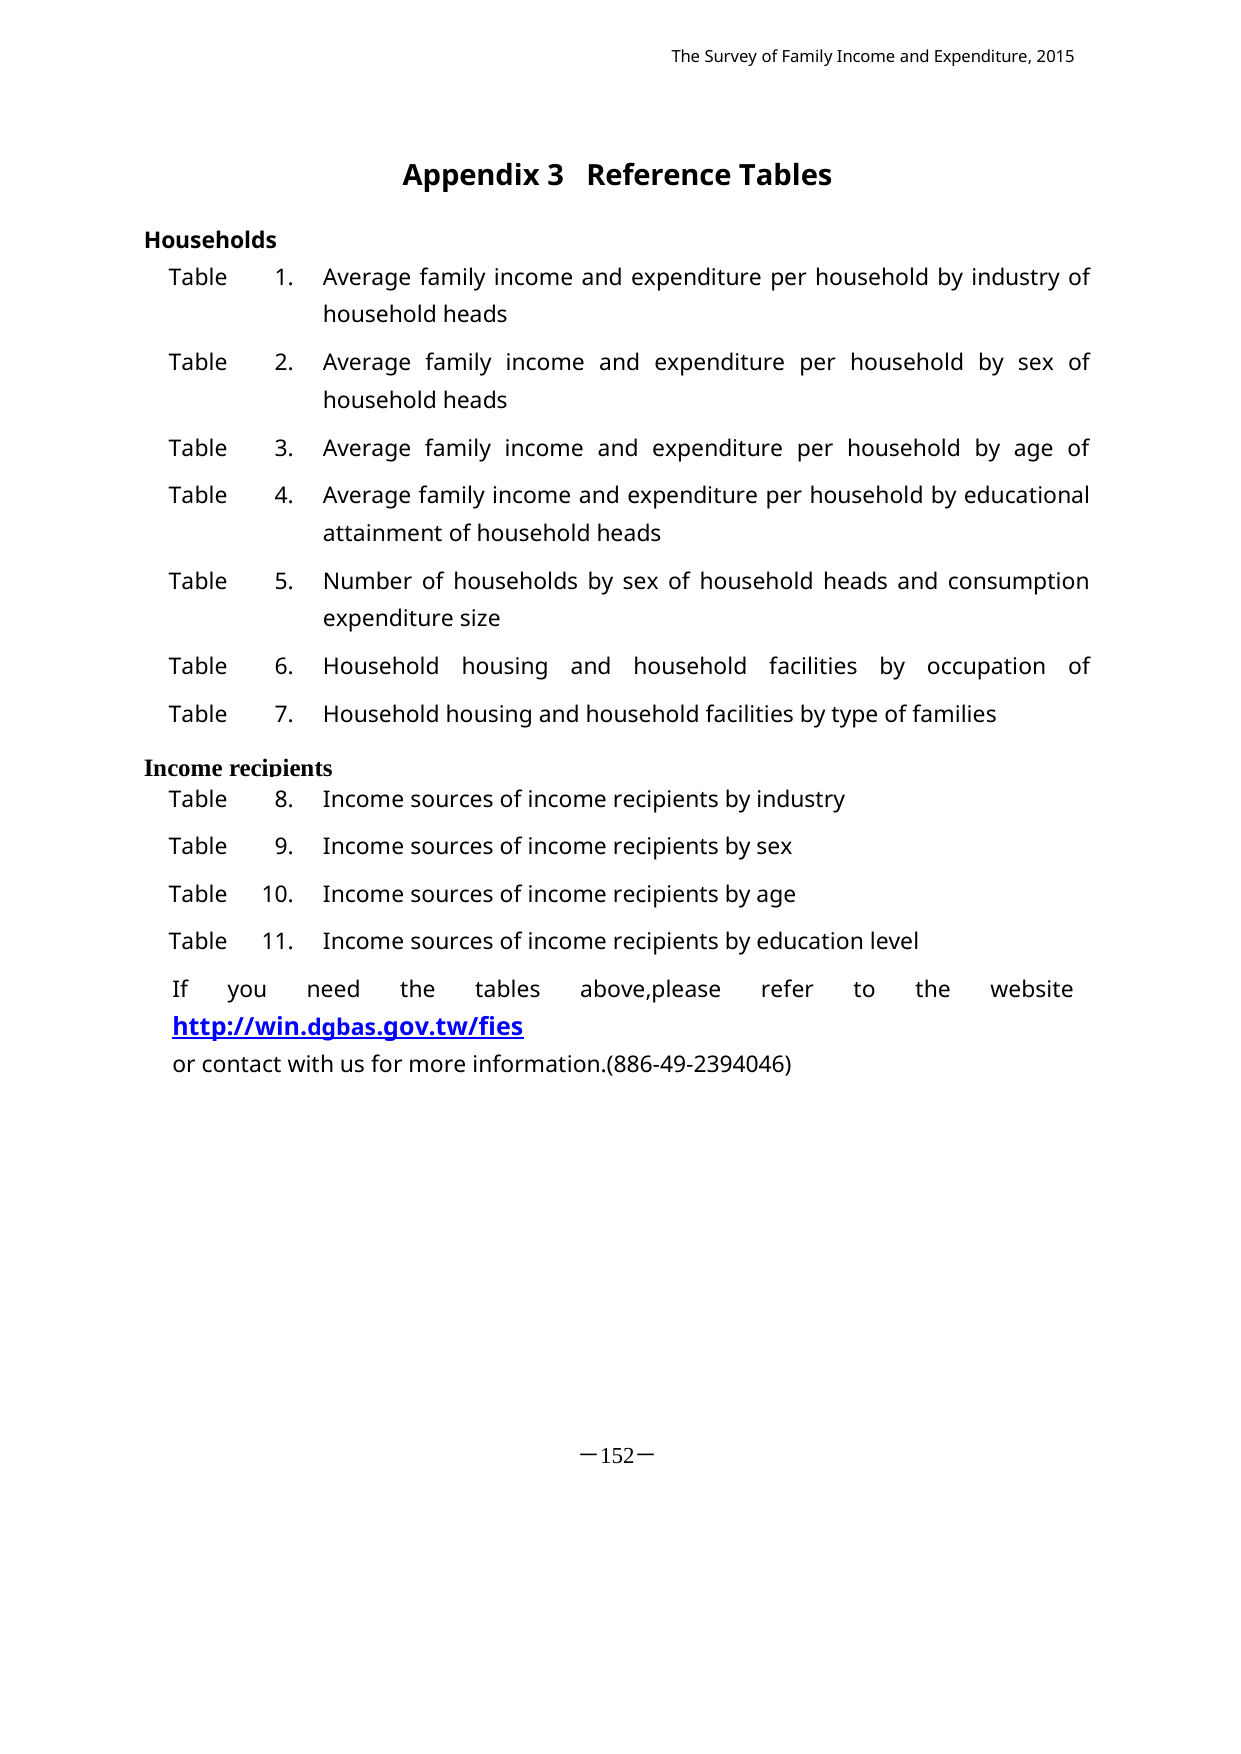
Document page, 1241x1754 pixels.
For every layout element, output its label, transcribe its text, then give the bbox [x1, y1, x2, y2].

table_cell Table [141, 920, 255, 957]
table_cell [296, 862, 320, 872]
table_cell Income recipients [141, 740, 1094, 777]
table_cell [296, 255, 320, 330]
table_cell [141, 909, 255, 920]
table_cell [255, 909, 296, 920]
table_cell [141, 549, 255, 559]
table_cell Average family income and expenditure per household by sex of household heads [320, 341, 1094, 416]
table_cell [255, 862, 296, 872]
table_cell 5. [255, 559, 296, 634]
table_cell [320, 416, 1094, 426]
table_cell [296, 692, 320, 729]
table_cell [320, 729, 1094, 740]
table_cell [255, 814, 296, 824]
table_cell [296, 559, 320, 634]
text If you need the tables above,please refer to the website http://win.dgbas.gov.tw/fies [172, 967, 1075, 1042]
table_cell [296, 814, 320, 824]
table_cell 6. [255, 645, 296, 682]
table_cell Table [141, 426, 255, 463]
table_cell [296, 920, 320, 957]
table_cell [141, 729, 255, 740]
table_cell Income sources of income recipients by sex [320, 825, 1094, 862]
table_cell 9. [255, 825, 296, 862]
table_cell [255, 549, 296, 559]
table_cell [320, 330, 1094, 341]
table_cell Household housing and household facilities by type of families [320, 692, 1094, 729]
table_cell [141, 416, 255, 426]
table_cell [320, 549, 1094, 559]
table_cell Table [141, 341, 255, 416]
table_cell [296, 777, 320, 814]
table_cell [296, 416, 320, 426]
text or contact with us for more information.(886-49-2394046) [172, 1042, 1075, 1080]
table_cell [141, 814, 255, 824]
table_cell Table [141, 872, 255, 909]
table_cell [255, 463, 296, 474]
table_cell 10. [255, 872, 296, 909]
table_cell 4. [255, 474, 296, 549]
table_cell [320, 862, 1094, 872]
table_cell [255, 682, 296, 692]
table_header Appendix 3 Reference Tables [141, 156, 1094, 218]
table_cell [141, 862, 255, 872]
table_cell Table [141, 645, 255, 682]
table_cell Table [141, 777, 255, 814]
table_cell [320, 463, 1094, 474]
table_cell [141, 330, 255, 341]
table_cell 1. [255, 255, 296, 330]
table_cell [296, 825, 320, 862]
table_cell 11. [255, 920, 296, 957]
table_cell 7. [255, 692, 296, 729]
table_cell [296, 872, 320, 909]
table_cell [255, 330, 296, 341]
table_cell [296, 729, 320, 740]
table_cell Table [141, 474, 255, 549]
table_cell Income sources of income recipients by industry [320, 777, 1094, 814]
table_cell [296, 330, 320, 341]
table_cell [141, 634, 255, 644]
table_cell [296, 645, 320, 682]
table_cell [320, 682, 1094, 692]
table_cell [141, 682, 255, 692]
table_cell Number of households by sex of household heads and consumption expenditure size [320, 559, 1094, 634]
table_cell 8. [255, 777, 296, 814]
table_cell Table [141, 692, 255, 729]
table_cell [296, 909, 320, 920]
table_cell [296, 957, 320, 967]
table_cell Average family income and expenditure per household by educational attainment of household heads [320, 474, 1094, 549]
table_cell [320, 957, 1094, 967]
table_cell [296, 463, 320, 474]
table_cell [255, 729, 296, 740]
table_cell [296, 341, 320, 416]
table_cell [296, 634, 320, 644]
table_cell [320, 634, 1094, 644]
table_cell Income sources of income recipients by education level [320, 920, 1094, 957]
table_cell [296, 426, 320, 463]
table_cell Income sources of income recipients by age [320, 872, 1094, 909]
table_cell [255, 957, 296, 967]
table_cell [255, 416, 296, 426]
table_cell 2. [255, 341, 296, 416]
table_cell Households [141, 218, 1094, 255]
table_cell [141, 463, 255, 474]
table_cell [255, 634, 296, 644]
table_cell [296, 682, 320, 692]
table_cell Household housing and household facilities by occupation of household heads [320, 645, 1094, 682]
table_cell [320, 814, 1094, 824]
table_cell Table [141, 255, 255, 330]
table_cell [296, 549, 320, 559]
table_cell [296, 474, 320, 549]
table_cell Average family income and expenditure per household by industry of household heads [320, 255, 1094, 330]
table_cell [141, 957, 255, 967]
table_cell Table [141, 559, 255, 634]
table_cell 3. [255, 426, 296, 463]
table_cell Table [141, 825, 255, 862]
table_cell [320, 909, 1094, 920]
table_cell Average family income and expenditure per household by age of household heads [320, 426, 1094, 463]
